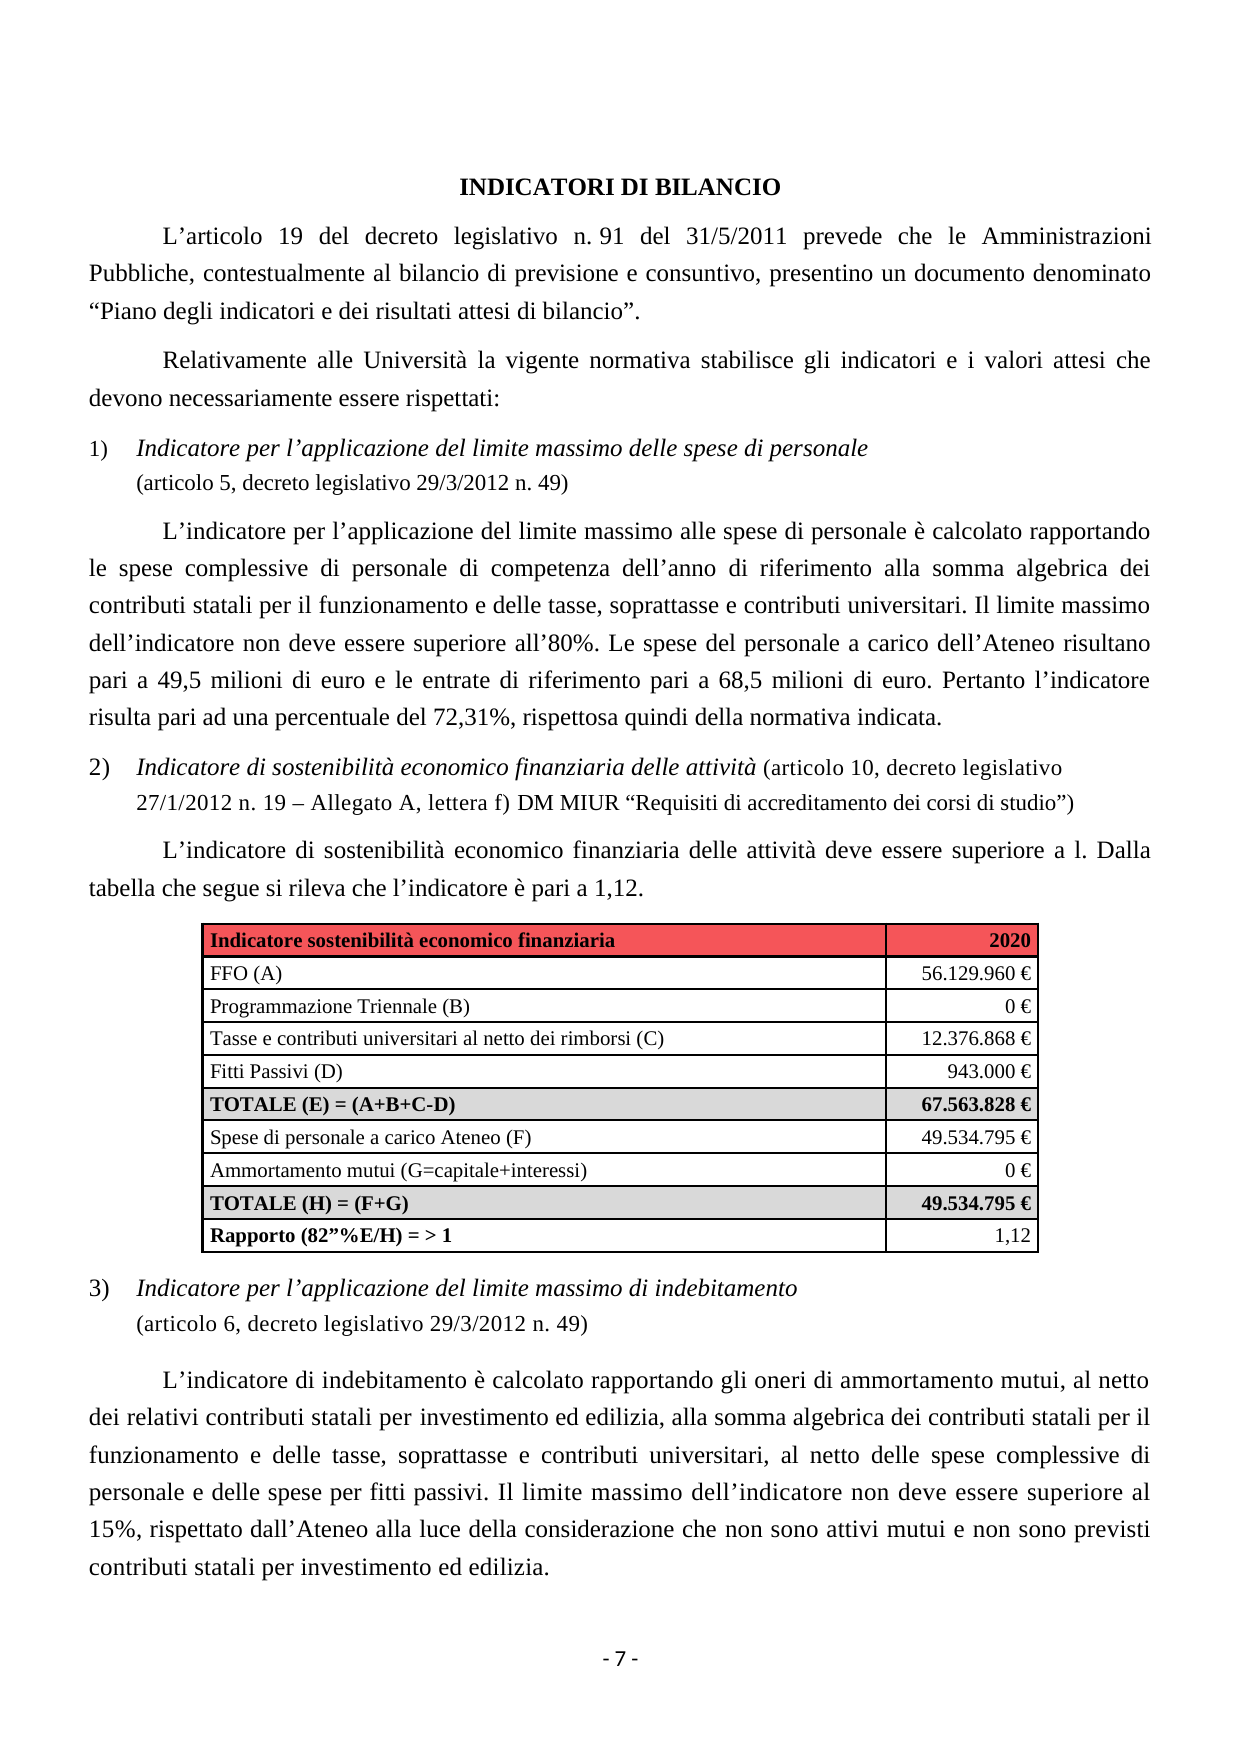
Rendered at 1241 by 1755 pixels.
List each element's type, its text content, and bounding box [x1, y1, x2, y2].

table_cell 0 € [887, 1154, 1037, 1185]
text 1) Indicatore per l’applicazione del limite massimo delle spese di personale (articolo 5, decreto legislativo 29/3/2012 n. 49) [89, 433, 1152, 496]
text L’articolo 19 del decreto legislativo n. 91 del 31/5/2011 prevede che le Amministra­zioni Pubbliche, contestualmente al bilancio di previsione e consuntivo, presentino un documento denominato “Piano degli indicatori e dei risultati attesi di bilancio”. [89, 221, 1152, 324]
table_cell TOTALE (H) = (F+G) [204, 1187, 885, 1218]
table_cell Tasse e contributi universitari al netto dei rimborsi (C) [204, 1023, 885, 1054]
table_cell 943.000 € [887, 1056, 1037, 1087]
table_cell 1,12 [887, 1220, 1037, 1251]
text L’indicatore di indebitamento è calcolato rapportando gli oneri di ammortamento mutui, al netto dei relativi contributi statali per investimento ed edilizia, alla somma algebrica dei contributi statali per il funzionamento e delle tasse, soprattasse e contributi universitari, al netto delle spese complessive di personale e delle spese per fitti passivi. Il limite massimo dell’indicatore non deve essere superiore al 15%, rispettato dall’Ateneo alla luce della considerazione che non sono attivi mutui e non sono previsti contributi statali per investimento ed edilizia. [89, 1365, 1152, 1580]
text 3) Indicatore per l’applicazione del limite massimo di indebitamento (articolo 6, decreto legislativo 29/3/2012 n. 49) [89, 1273, 1152, 1336]
text 2) Indicatore di sostenibilità economico finanziaria delle attività (articolo 10, decreto legislativo 27/1/2012 n. 19 – Allegato A, lettera f) DM MIUR “Requisiti di accreditamento dei corsi di studio”) [89, 752, 1152, 815]
text Relativamente alle Università la vigente normativa stabilisce gli indicatori e i valori attesi che devono necessariamente essere rispettati: [89, 346, 1152, 412]
table_cell Spese di personale a carico Ateneo (F) [204, 1121, 885, 1152]
table_cell Rapporto (82”%E/H) = > 1 [204, 1220, 885, 1251]
table_cell Fitti Passivi (D) [204, 1056, 885, 1087]
table_cell 49.534.795 € [887, 1187, 1037, 1218]
table_header 2020 [887, 925, 1037, 955]
text L’indicatore di sostenibilità economico finanziaria delle attività deve essere superiore a l. Dalla tabella che segue si rileva che l’indicatore è pari a 1,12. [89, 835, 1152, 901]
table_cell 0 € [887, 990, 1037, 1021]
table_cell 56.129.960 € [887, 958, 1037, 988]
subtitle INDICATORI DI BILANCIO [89, 172, 1152, 200]
table_cell 67.563.828 € [887, 1089, 1037, 1119]
table_cell Programmazione Triennale (B) [204, 990, 885, 1021]
table_cell FFO (A) [204, 958, 885, 988]
table_cell TOTALE (E) = (A+B+C-D) [204, 1089, 885, 1119]
table_header Indicatore sostenibilità economico finanziaria [204, 925, 885, 955]
table_cell 12.376.868 € [887, 1023, 1037, 1054]
table_cell Ammortamento mutui (G=capitale+interessi) [204, 1154, 885, 1185]
table_cell 49.534.795 € [887, 1121, 1037, 1152]
text L’indicatore per l’applicazione del limite massimo alle spese di personale è calcolato rapportando le spese complessive di personale di competenza dell’anno di riferimento alla somma algebrica dei contributi statali per il funzionamento e delle tasse, soprattasse e contributi universitari. Il limite massimo dell’indicatore non deve essere superiore all’80%. Le spese del personale a carico dell’Ateneo risultano pari a 49,5 milioni di euro e le entrate di riferimento pari a 68,5 milioni di euro. Pertanto l’indicatore risulta pari ad una percentuale del 72,31%, rispettosa quindi della normativa indicata. [89, 516, 1152, 731]
